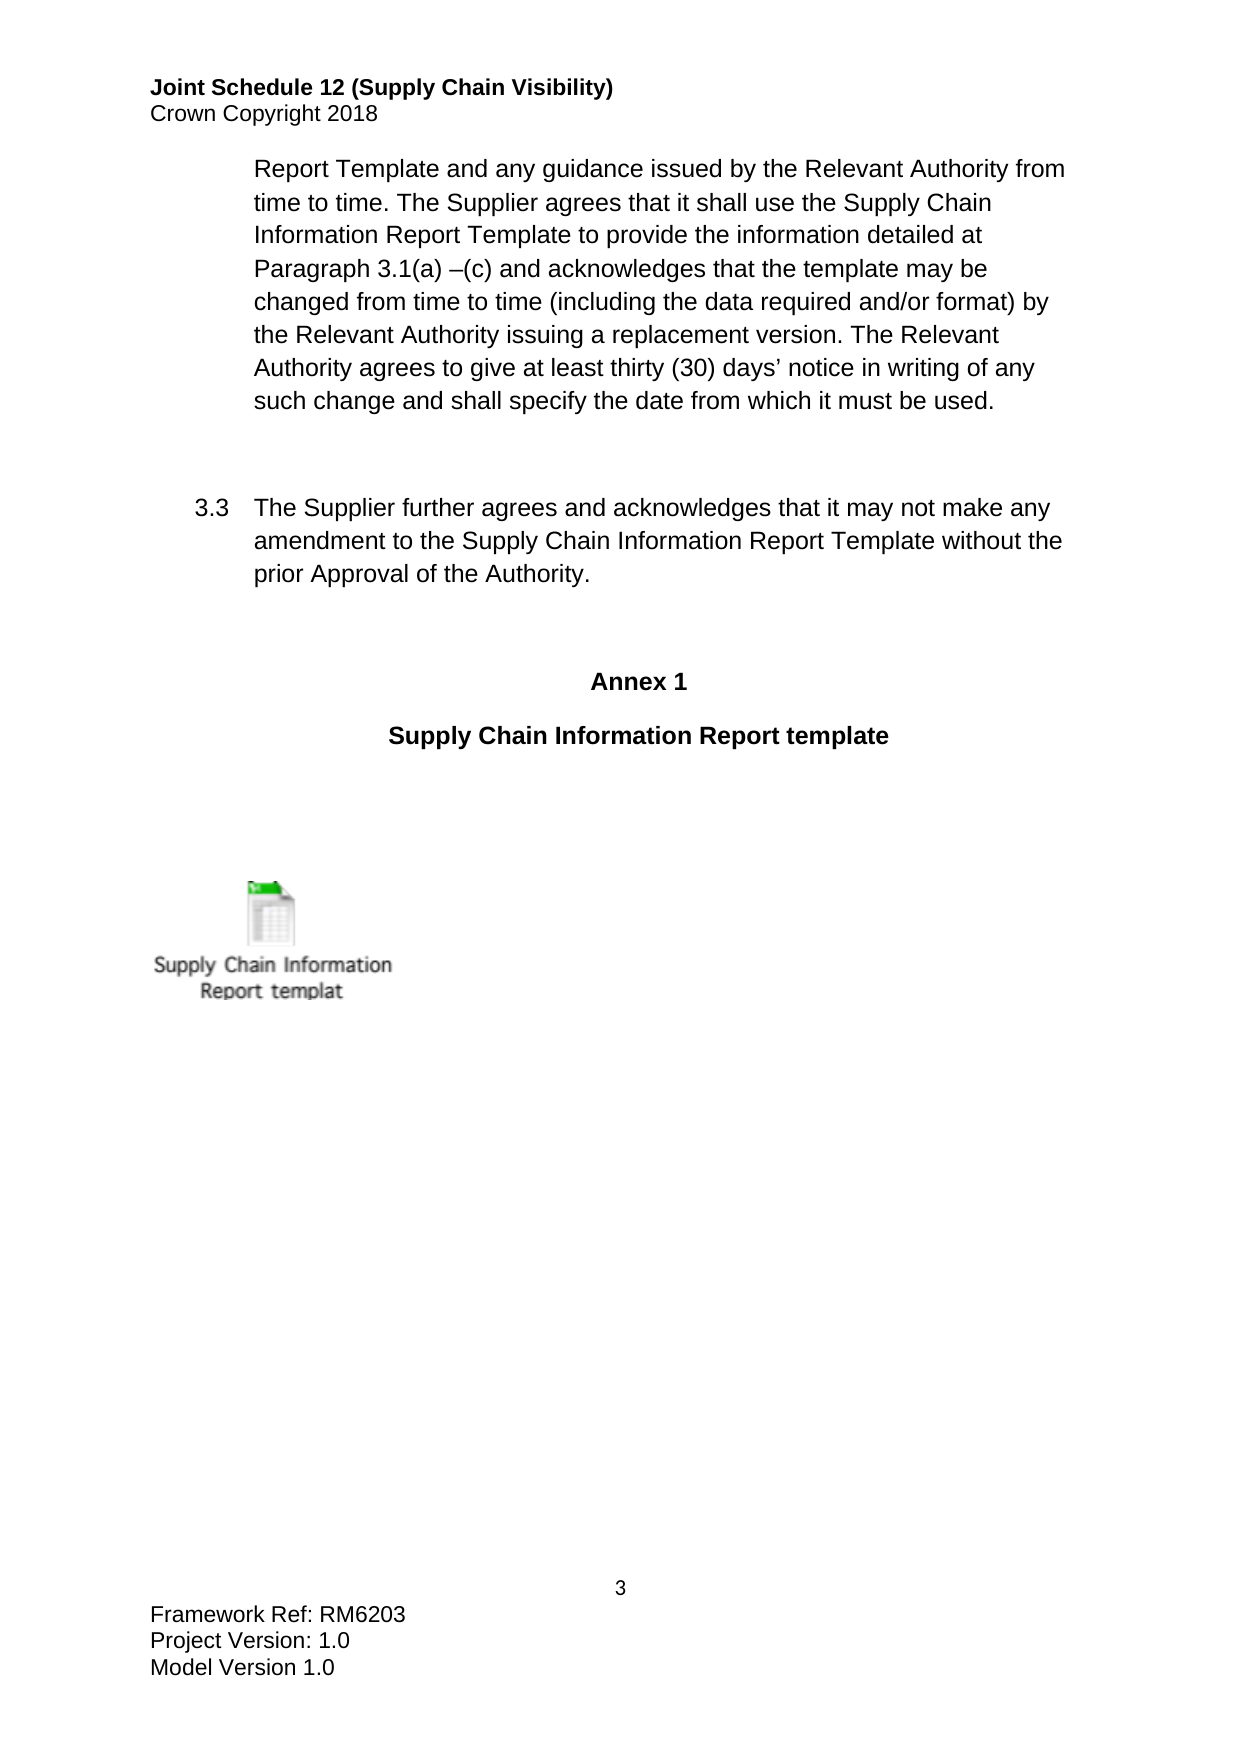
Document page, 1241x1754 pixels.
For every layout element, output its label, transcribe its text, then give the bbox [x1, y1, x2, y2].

list The Supplier further agrees and acknowledges that it may not make any amendment to the Supply Chain Information Report Template without the prior Approval of the Authority. [194, 493, 1090, 588]
text Supply Chain Information Report template [187, 721, 1090, 750]
text Annex 1 [187, 667, 1090, 696]
list Report Template and any guidance issued by the Relevant Authority from time to time. The Supplier agrees that it shall use the Supply Chain Information Report Template to provide the information detailed at Paragraph 3.1(a) –(c) and acknowledges that the template may be changed from time to time (including the data required and/or format) by the Relevant Authority issuing a replacement version. The Relevant Authority agrees to give at least thirty (30) days’ notice in writing of any such change and shall specify the date from which it must be used. [187, 154, 1090, 414]
